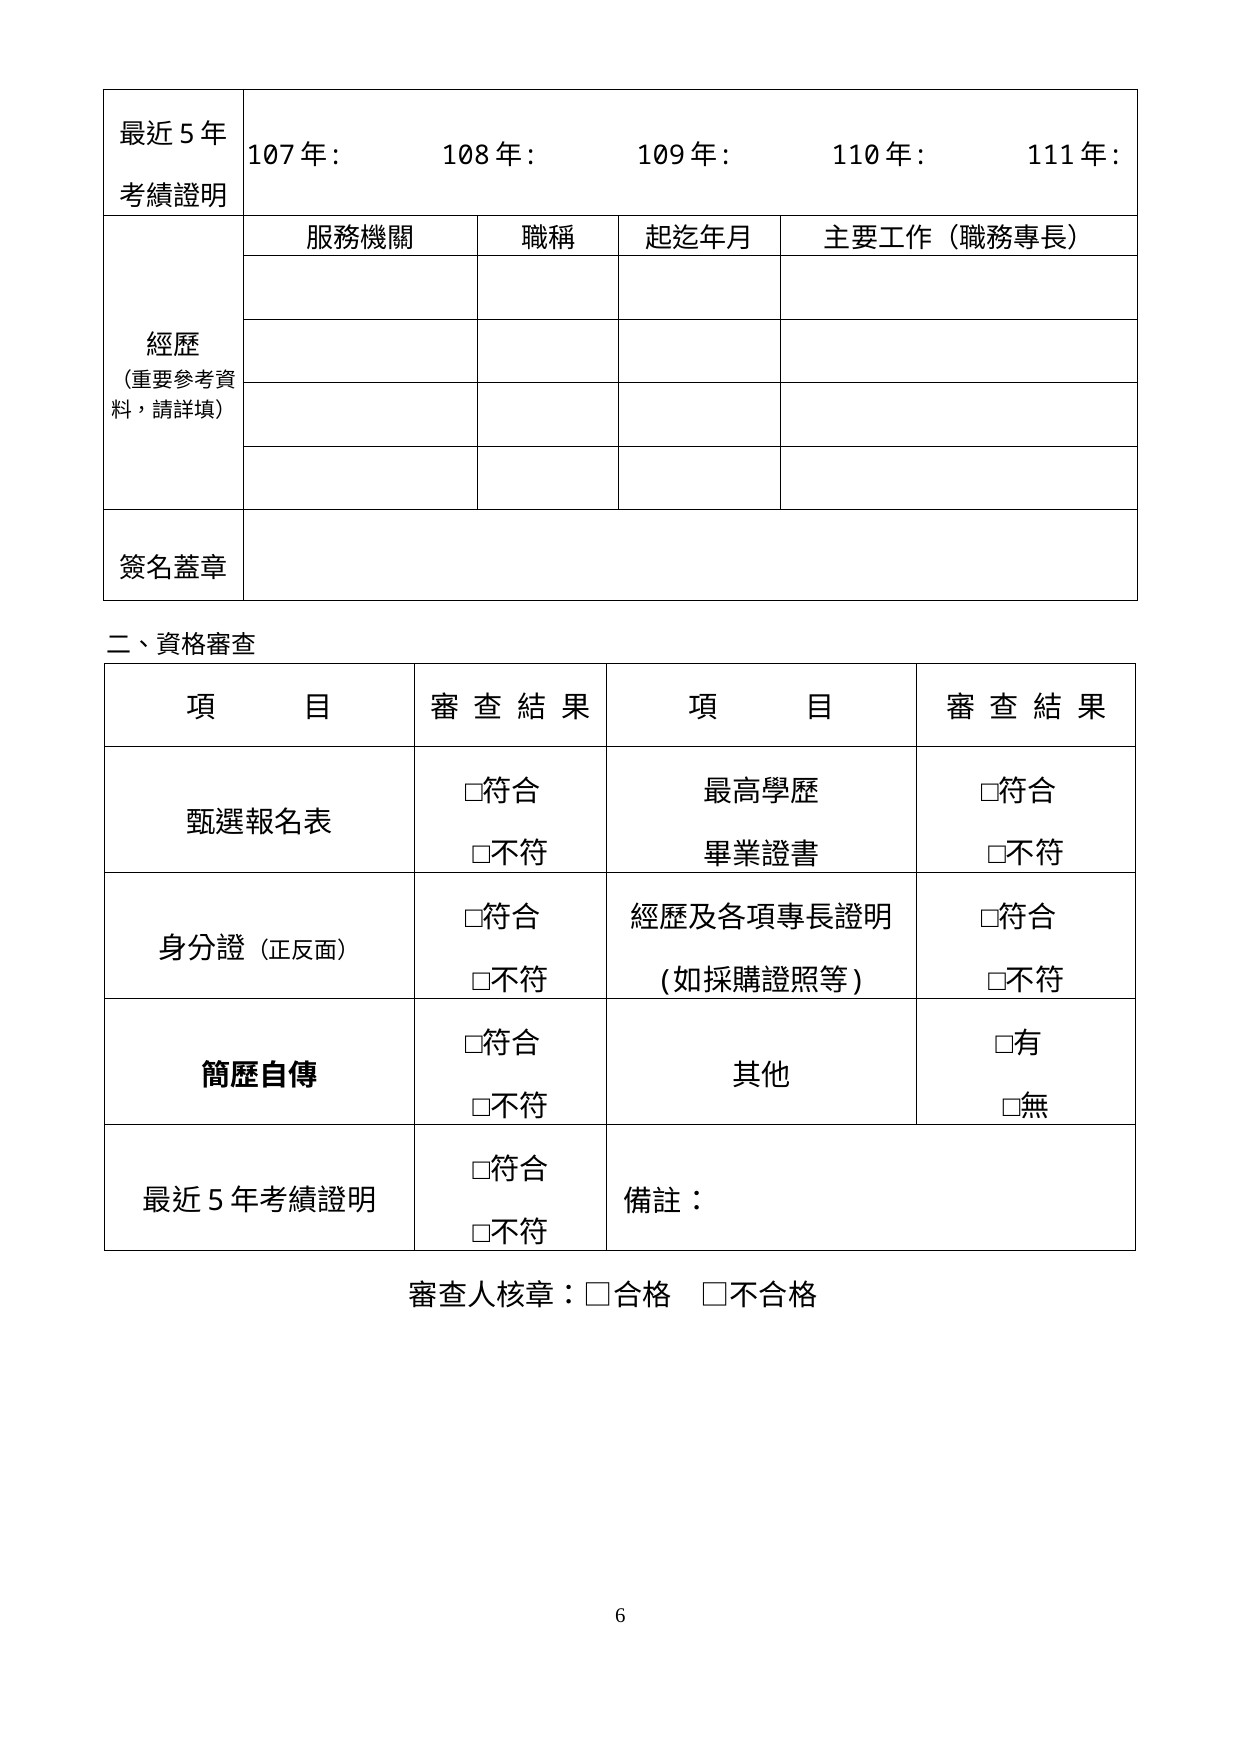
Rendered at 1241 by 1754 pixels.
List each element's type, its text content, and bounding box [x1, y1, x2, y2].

table_cell 服務機關 [244, 216, 477, 255]
table_cell [619, 320, 780, 382]
table_cell [244, 510, 1137, 600]
table_cell [244, 320, 477, 382]
table_cell [619, 447, 780, 509]
table_cell 經歷及各項專長證明(如採購證照等) [607, 873, 916, 998]
table_cell □符合 □不符 [917, 747, 1135, 872]
table_cell [244, 383, 477, 446]
table_cell □符合 □不符 [415, 999, 606, 1124]
table_cell [478, 320, 618, 382]
table_cell [781, 447, 1137, 509]
table_cell 職稱 [478, 216, 618, 255]
table_cell 107年: 108年: 109年: 110年: 111年: [244, 90, 1137, 215]
table_header 項 目 [105, 664, 414, 746]
table_header 審 查 結 果 [415, 664, 606, 746]
table_cell 最近5年考績證明 [105, 1125, 414, 1250]
text 二、資格審查 [106, 601, 1134, 663]
table_cell [619, 383, 780, 446]
table_cell 甄選報名表 [105, 747, 414, 872]
table_cell □符合 □不符 [415, 1125, 606, 1250]
table_cell [478, 383, 618, 446]
table_cell 最高學歷 畢業證書 [607, 747, 916, 872]
table_cell [781, 256, 1137, 319]
table_cell 最近5年 考績證明 [104, 90, 243, 215]
table_cell 備註： [607, 1125, 1135, 1250]
table_cell 簽名蓋章 [104, 510, 243, 600]
table_cell [781, 383, 1137, 446]
table_cell 主要工作（職務專長） [781, 216, 1137, 255]
table_cell 起迄年月 [619, 216, 780, 255]
table_cell [244, 256, 477, 319]
table_cell [619, 256, 780, 319]
table_cell [478, 256, 618, 319]
table_cell □符合 □不符 [917, 873, 1135, 998]
table_cell □符合 □不符 [415, 747, 606, 872]
table_cell 其他 [607, 999, 916, 1124]
table_header 審 查 結 果 [917, 664, 1135, 746]
table_header 項 目 [607, 664, 916, 746]
table_cell 簡歷自傳 [105, 999, 414, 1124]
table_cell 經歷 （重要參考資料，請詳填） [104, 216, 243, 509]
text 審查人核章：□合格 □不合格 [106, 1251, 1134, 1314]
table_cell □有 □無 [917, 999, 1135, 1124]
table_cell [781, 320, 1137, 382]
table_cell [478, 447, 618, 509]
table_cell 身分證（正反面） [105, 873, 414, 998]
table_cell □符合 □不符 [415, 873, 606, 998]
table_cell [244, 447, 477, 509]
